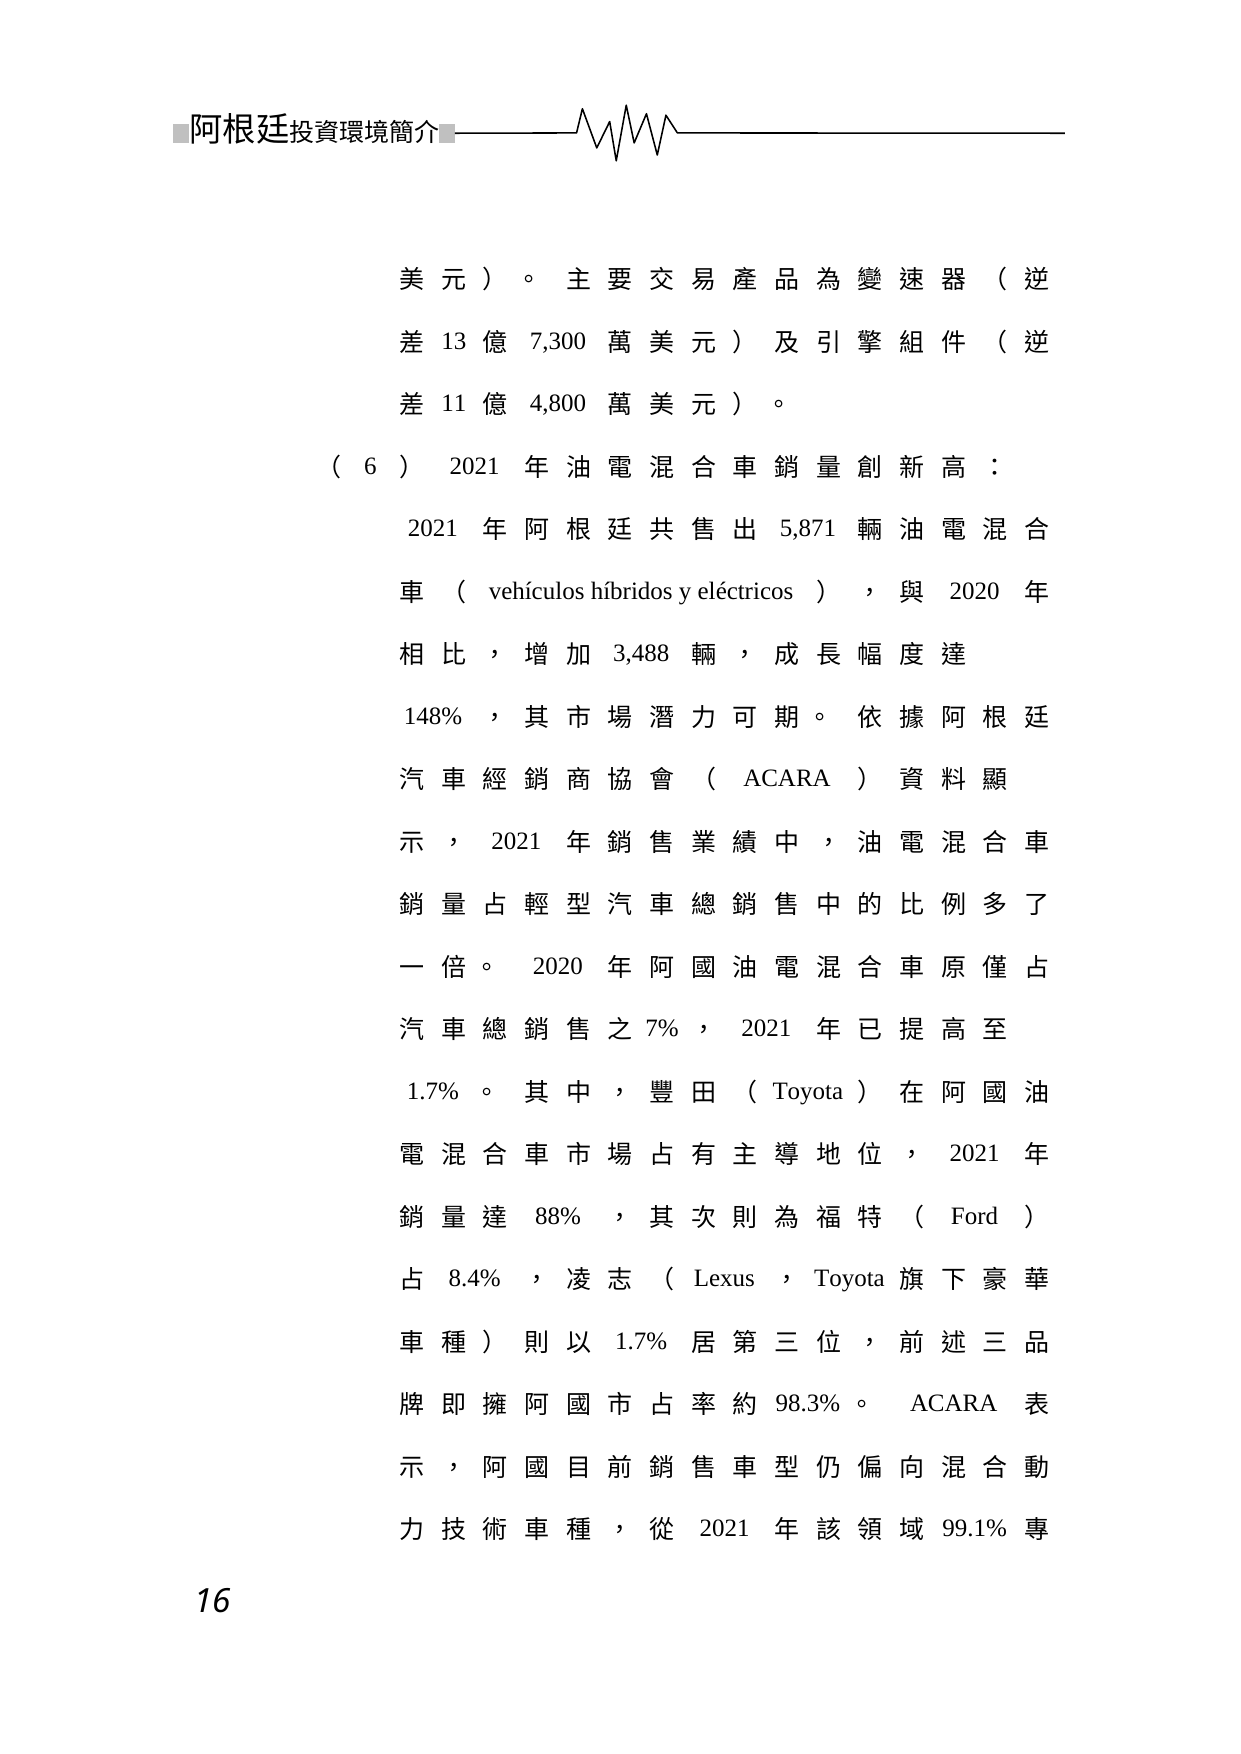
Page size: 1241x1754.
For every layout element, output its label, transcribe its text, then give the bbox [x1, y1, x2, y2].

text 美元）。主要交易產品為變速器（逆差13億7,300萬美元）及引擎組件（逆差11億4,800萬美元）。 [367, 236, 1058, 424]
text （6）2021年油電混合車銷量創新高：2021年阿根廷共售出5,871輛油電混合車（vehículos híbridos y eléctricos），與2020年相比，增加3,488輛，成長幅度達148%，其市場潛力可期。依據阿根廷汽車經銷商協會（ACARA）資料顯示，2021年銷售業績中，油電混合車銷量占輕型汽車總銷售中的比例多了一倍。2020年阿國油電混合車原僅占汽車總銷售之7%，2021年已提高至1.7%。其中，豐田（Toyota）在阿國油電混合車市場占有主導地位，2021年銷量達88%，其次則為福特（Ford）占8.4%，凌志（Lexus，Toyota旗下豪華車種）則以1.7%居第三位，前述三品牌即擁阿國市占率約98.3%。ACARA表示，阿國目前銷售車型仍偏向混合動力技術車種，從2021年該領域99.1%專 [306, 424, 1058, 1549]
